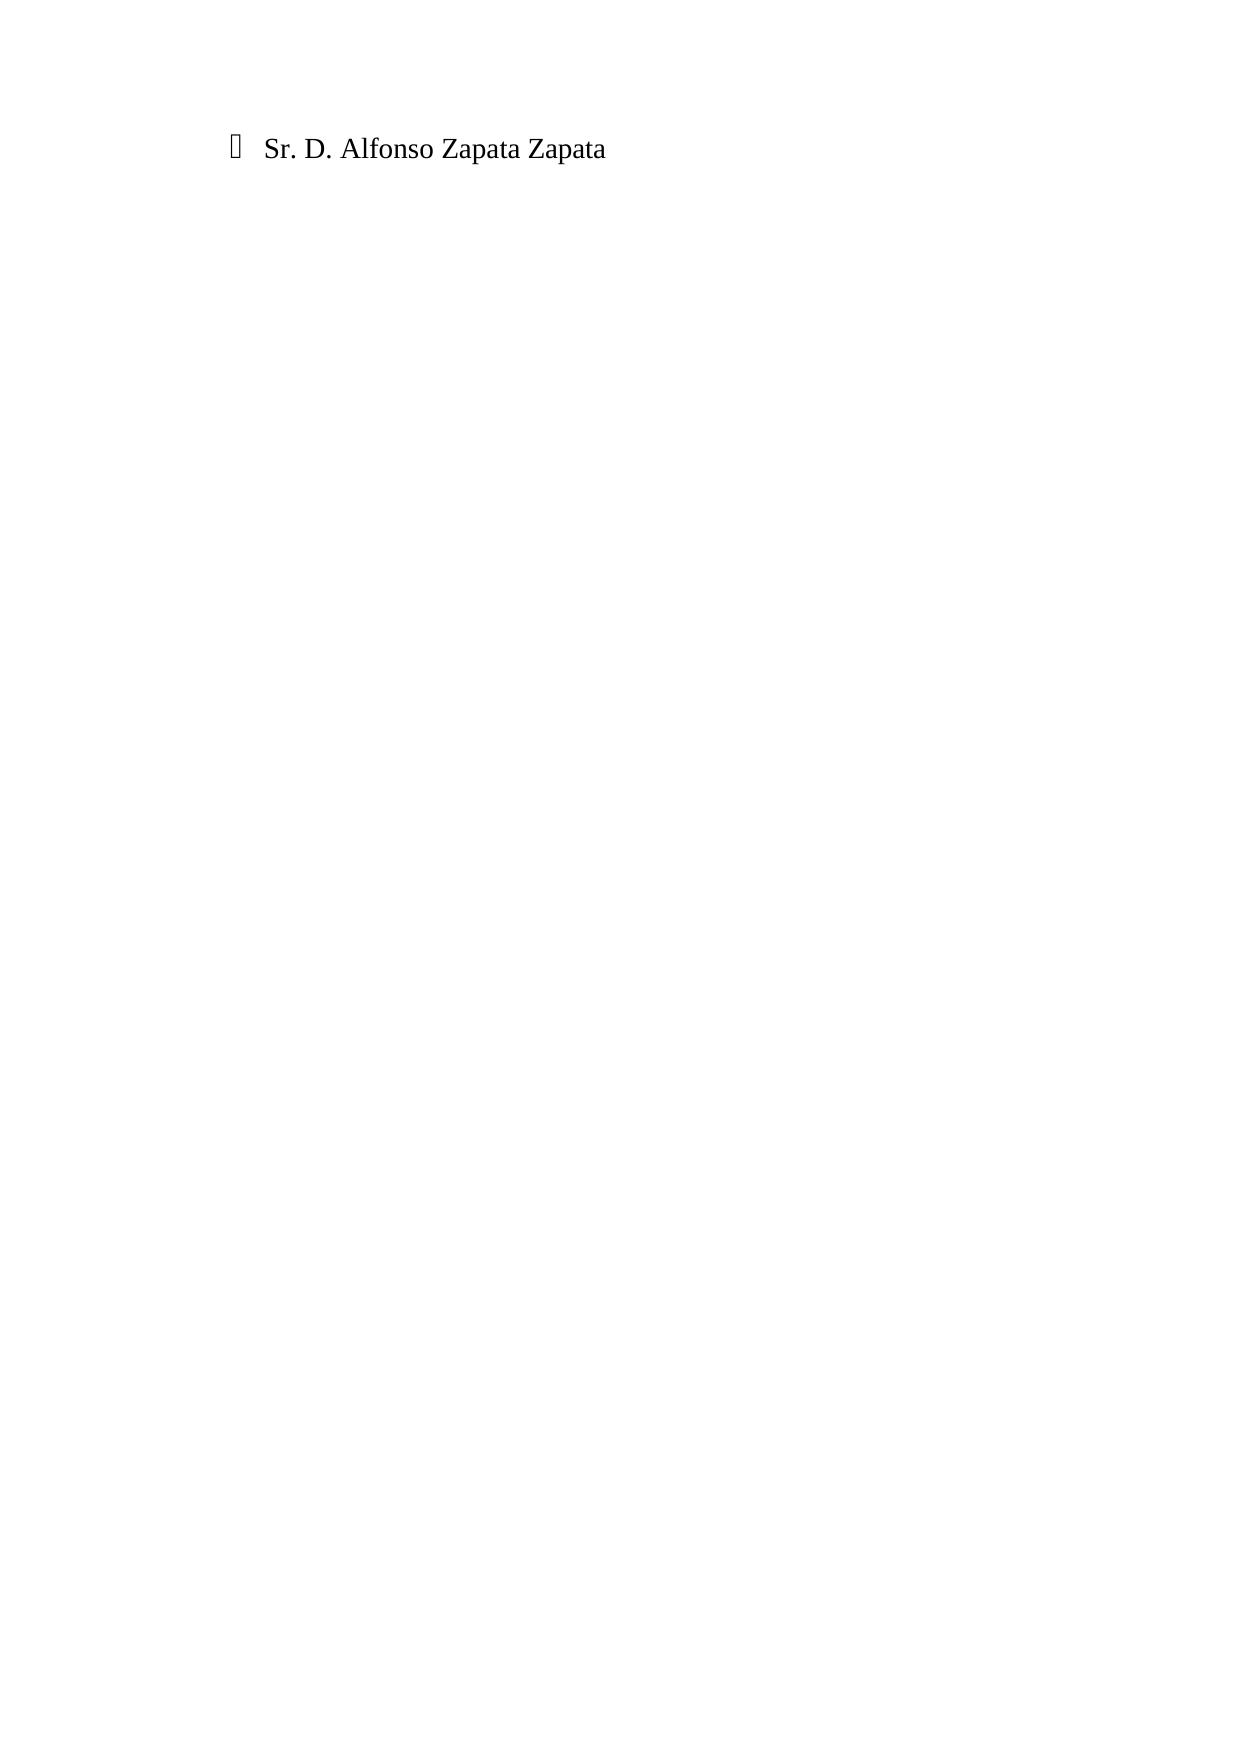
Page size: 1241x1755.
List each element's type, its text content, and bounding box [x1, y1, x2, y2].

text  Sr. D. Alfonso Zapata Zapata [229, 125, 1066, 166]
